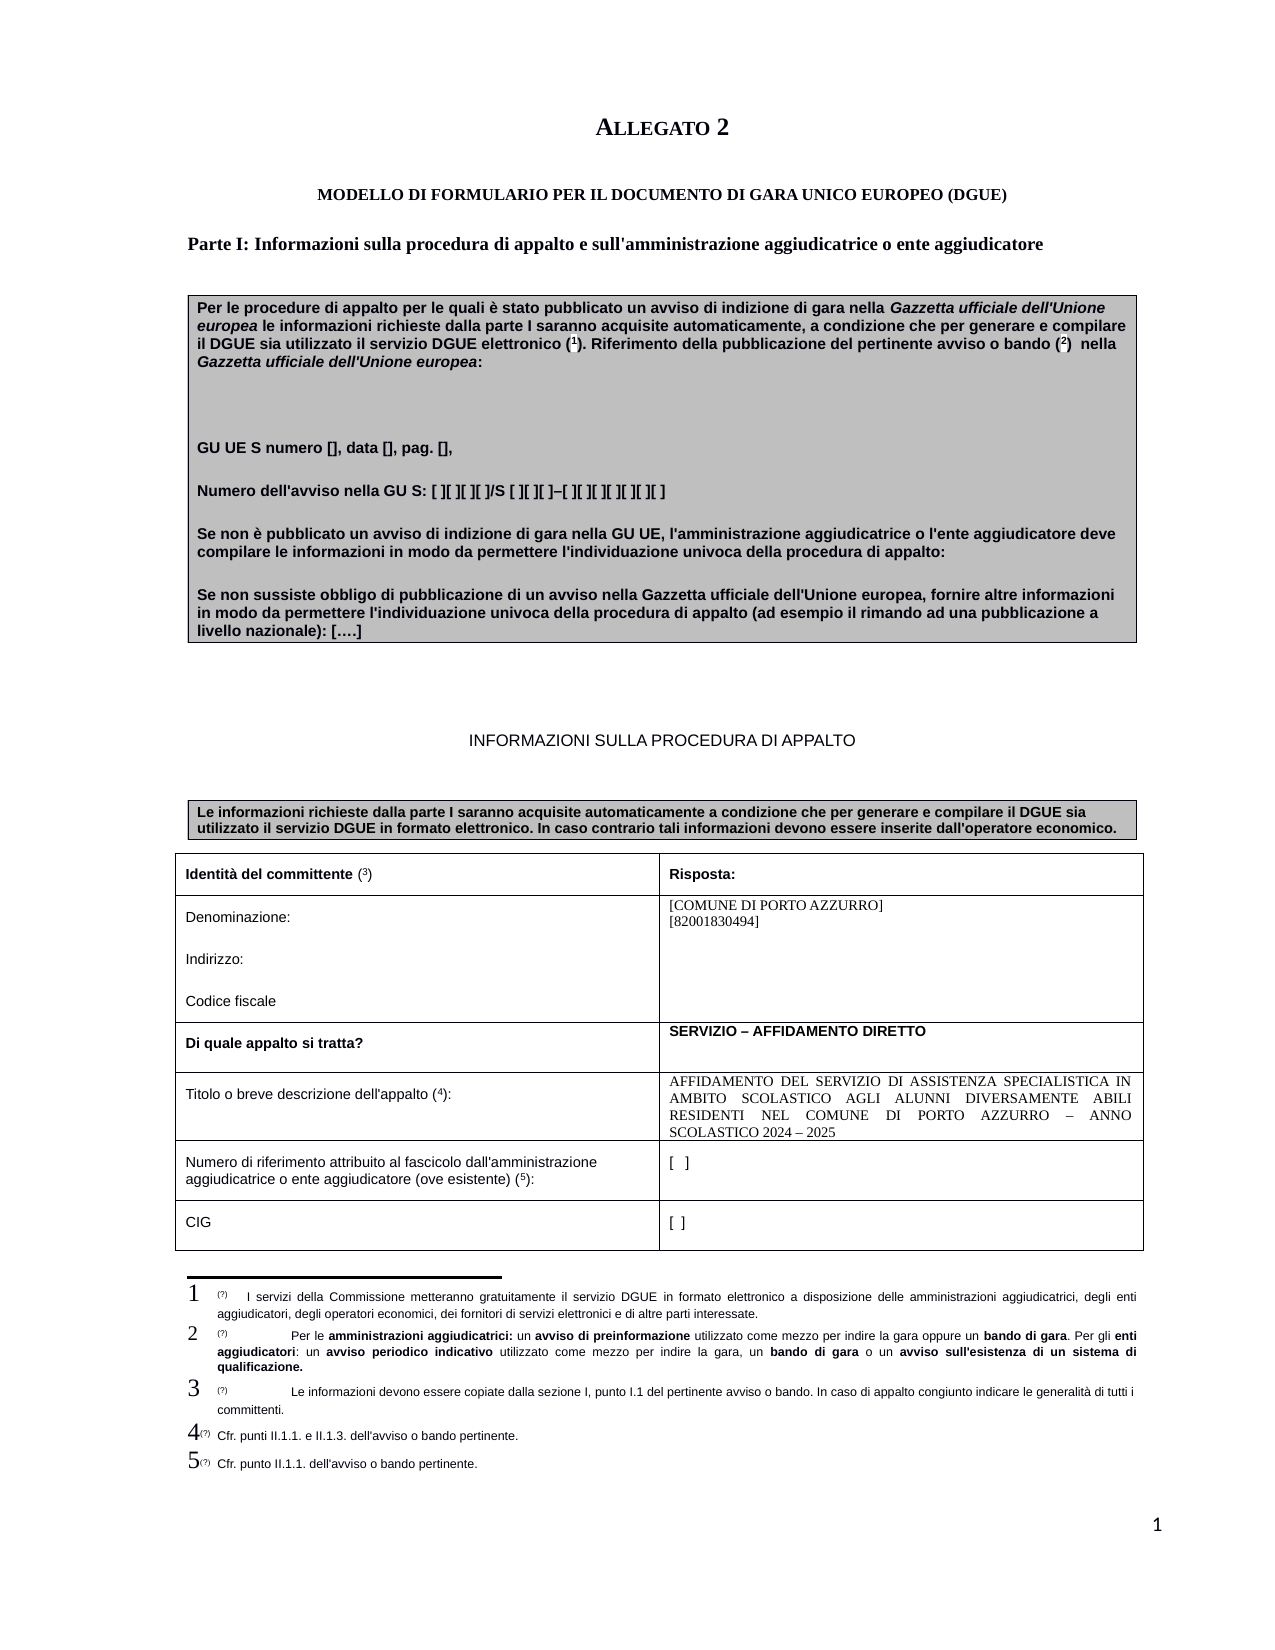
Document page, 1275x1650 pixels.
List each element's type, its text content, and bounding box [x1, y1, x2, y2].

text (?) Per le amministrazioni aggiudicatrici: un avviso di preinformazione utilizzato come mezzo per indire la gara oppure un bando di gara. Per gli enti aggiudicatori: un avviso periodico indicativo utilizzato come mezzo per indire la gara, un bando di gara o un avviso sull'esistenza di un sistema di qualificazione. [187, 1321, 1137, 1373]
text (?) I servizi della Commissione metteranno gratuitamente il servizio DGUE in formato elettronico a disposizione delle amministrazioni aggiudicatrici, degli enti aggiudicatori, degli operatori economici, dei fornitori di servizi elettronici e di altre parti interessate. [187, 1278, 1137, 1321]
text Modello di formulario per il documento di gara unico europeo (DGUE) [187, 184, 1137, 204]
title Parte I: Informazioni sulla procedura di appalto e sull'amministrazione aggiudicatrice o ente aggiudicatore [187, 232, 1137, 254]
table_cell Denominazione: Indirizzo: Codice fiscale [176, 896, 659, 1022]
text Per le procedure di appalto per le quali è stato pubblicato un avviso di indizione di gara nella Gazzetta ufficiale dell'Unione europea le informazioni richieste dalla parte I saranno acquisite automaticamente, a condizione che per generare e compilare il DGUE sia utilizzato il servizio DGUE elettronico (). Riferimento della pubblicazione del pertinente avviso o bando () nella Gazzetta ufficiale dell'Unione europea: [189, 296, 1136, 370]
table_cell [COMUNE DI PORTO AZZURRO] [82001830494] [660, 896, 1143, 1022]
text Le informazioni richieste dalla parte I saranno acquisite automaticamente a condizione che per generare e compilare il DGUE sia utilizzato il servizio DGUE in formato elettronico. In caso contrario tali informazioni devono essere inserite dall'operatore economico. [189, 801, 1136, 839]
table_header Risposta: [660, 854, 1143, 895]
text GU UE S numero [], data [], pag. [], [189, 435, 1136, 456]
table_cell [ ] [660, 1141, 1143, 1200]
table_cell Titolo o breve descrizione dell'appalto (): [176, 1073, 659, 1140]
table_cell Di quale appalto si tratta? [176, 1023, 659, 1072]
text Se non sussiste obbligo di pubblicazione di un avviso nella Gazzetta ufficiale dell'Unione europea, fornire altre informazioni in modo da permettere l'individuazione univoca della procedura di appalto (ad esempio il rimando ad una pubblicazione a livello nazionale): [….] [189, 582, 1136, 642]
title Informazioni sulla procedura di appalto [187, 731, 1137, 750]
text Numero dell'avviso nella GU S: [ ][ ][ ][ ]/S [ ][ ][ ]–[ ][ ][ ][ ][ ][ ][ ] [189, 478, 1136, 499]
table_cell SERVIZIO – AFFIDAMENTO DIRETTO [660, 1023, 1143, 1072]
table_cell Numero di riferimento attribuito al fascicolo dall'amministrazione aggiudicatrice o ente aggiudicatore (ove esistente) (): [176, 1141, 659, 1200]
table_cell AFFIDAMENTO DEL SERVIZIO DI ASSISTENZA SPECIALISTICA IN AMBITO SCOLASTICO AGLI ALUNNI DIVERSAMENTE ABILI RESIDENTI NEL COMUNE DI PORTO AZZURRO – ANNO SCOLASTICO 2024 – 2025 [660, 1073, 1143, 1140]
text Se non è pubblicato un avviso di indizione di gara nella GU UE, l'amministrazione aggiudicatrice o l'ente aggiudicatore deve compilare le informazioni in modo da permettere l'individuazione univoca della procedura di appalto: [189, 521, 1136, 561]
table_cell CIG [176, 1201, 659, 1250]
subtitle Allegato 2 [187, 112, 1137, 141]
table_header Identità del committente () [176, 854, 659, 895]
table_cell [ ] [660, 1201, 1143, 1250]
